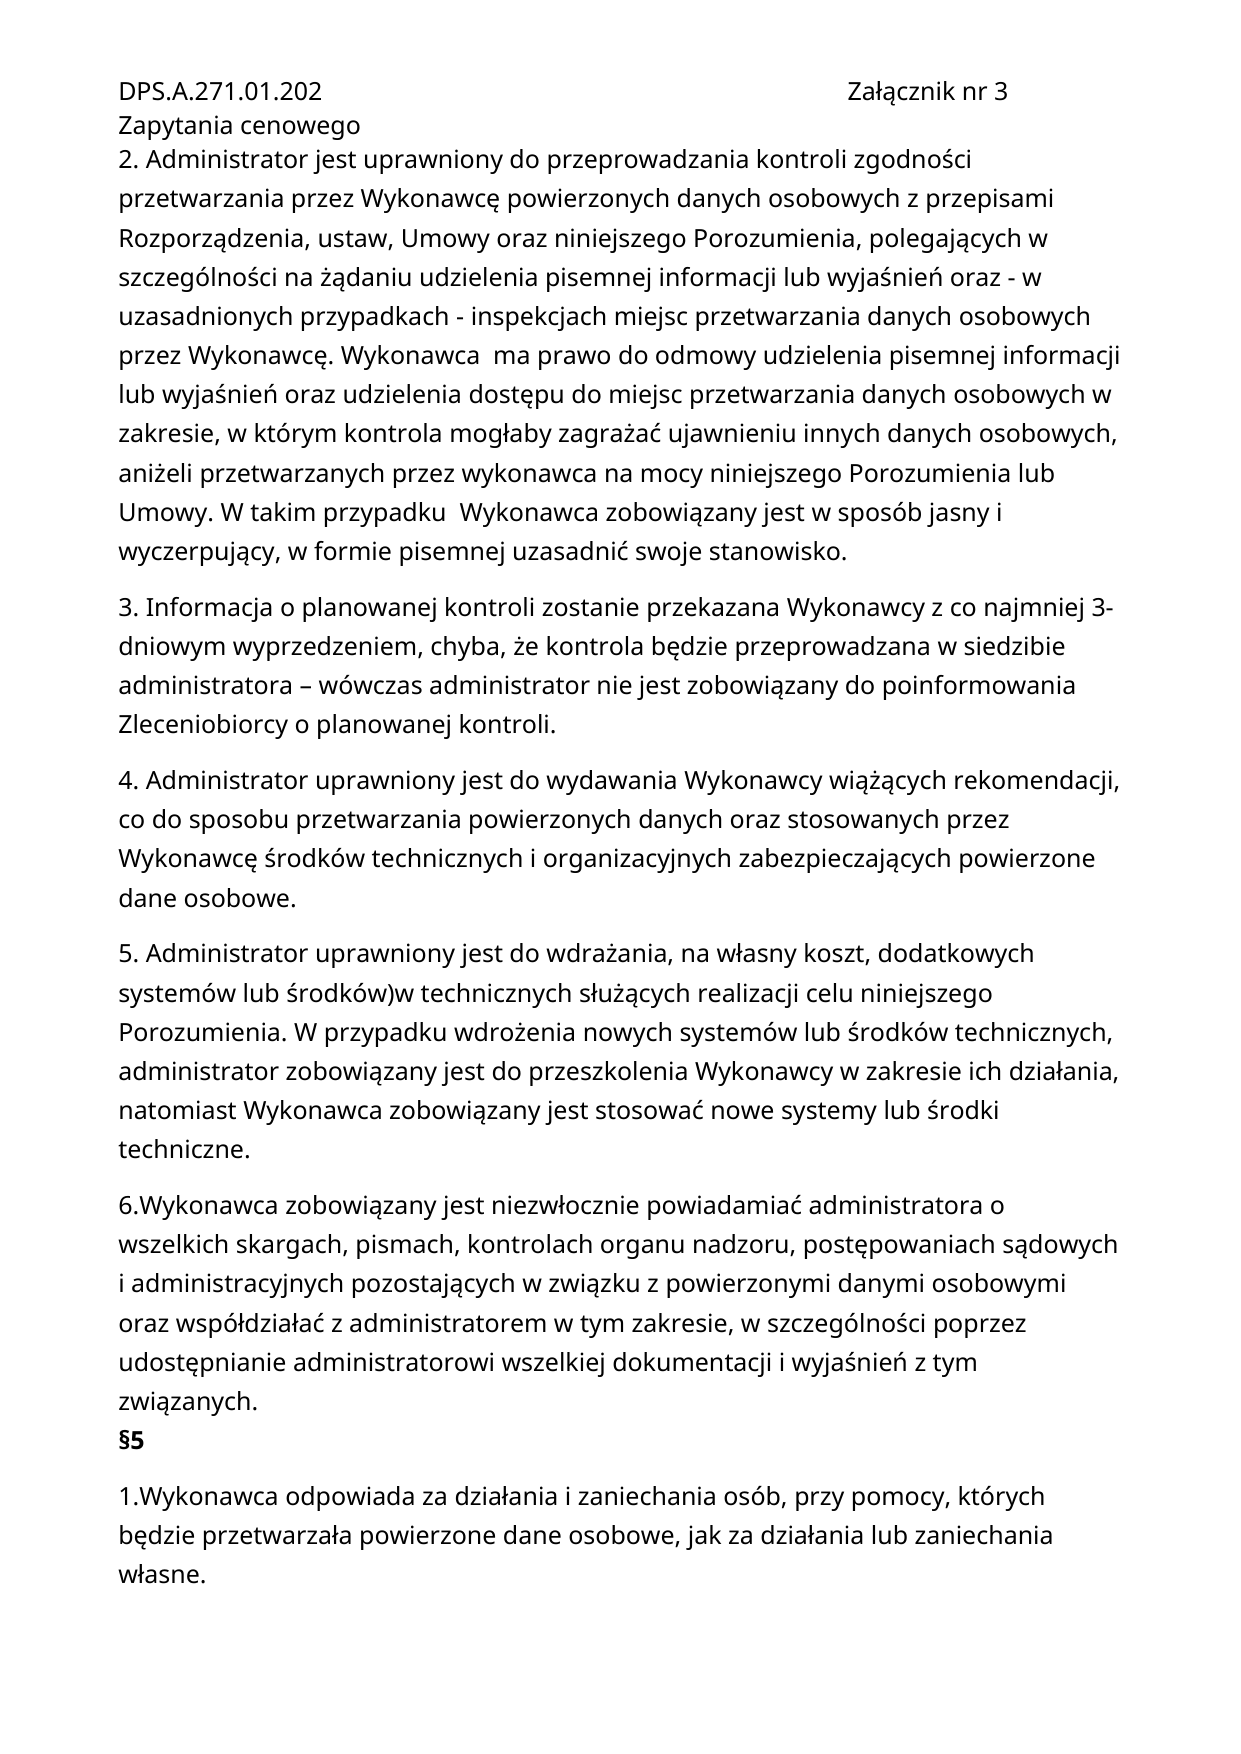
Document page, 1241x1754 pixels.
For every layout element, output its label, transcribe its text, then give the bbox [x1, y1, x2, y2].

text 2. Administrator jest uprawniony do przeprowadzania kontroli zgodności przetwarzania przez Wykonawcę powierzonych danych osobowych z przepisami Rozporządzenia, ustaw, Umowy oraz niniejszego Porozumienia, polegających w szczególności na żądaniu udzielenia pisemnej informacji lub wyjaśnień oraz - w uzasadnionych przypadkach - inspekcjach miejsc przetwarzania danych osobowych przez Wykonawcę. Wykonawca ma prawo do odmowy udzielenia pisemnej informacji lub wyjaśnień oraz udzielenia dostępu do miejsc przetwarzania danych osobowych w zakresie, w którym kontrola mogłaby zagrażać ujawnieniu innych danych osobowych, aniżeli przetwarzanych przez wykonawca na mocy niniejszego Porozumienia lub Umowy. W takim przypadku Wykonawca zobowiązany jest w sposób jasny i wyczerpujący, w formie pisemnej uzasadnić swoje stanowisko. [118, 142, 1122, 568]
text 6.Wykonawca zobowiązany jest niezwłocznie powiadamiać administratora o wszelkich skargach, pismach, kontrolach organu nadzoru, postępowaniach sądowych i administracyjnych pozostających w związku z powierzonymi danymi osobowymi oraz współdziałać z administratorem w tym zakresie, w szczególności poprzez udostępnianie administratorowi wszelkiej dokumentacji i wyjaśnień z tym związanych. §5 [118, 1188, 1122, 1457]
text 4. Administrator uprawniony jest do wydawania Wykonawcy wiążących rekomendacji, co do sposobu przetwarzania powierzonych danych oraz stosowanych przez Wykonawcę środków technicznych i organizacyjnych zabezpieczających powierzone dane osobowe. [118, 763, 1122, 914]
text 5. Administrator uprawniony jest do wdrażania, na własny koszt, dodatkowych systemów lub środków)w technicznych służących realizacji celu niniejszego Porozumienia. W przypadku wdrożenia nowych systemów lub środków technicznych, administrator zobowiązany jest do przeszkolenia Wykonawcy w zakresie ich działania, natomiast Wykonawca zobowiązany jest stosować nowe systemy lub środki techniczne. [118, 936, 1122, 1166]
text 1.Wykonawca odpowiada za działania i zaniechania osób, przy pomocy, których będzie przetwarzała powierzone dane osobowe, jak za działania lub zaniechania własne. [118, 1479, 1122, 1591]
text 3. Informacja o planowanej kontroli zostanie przekazana Wykonawcy z co najmniej 3- dniowym wyprzedzeniem, chyba, że kontrola będzie przeprowadzana w siedzibie administratora – wówczas administrator nie jest zobowiązany do poinformowania Zleceniobiorcy o planowanej kontroli. [118, 589, 1122, 741]
